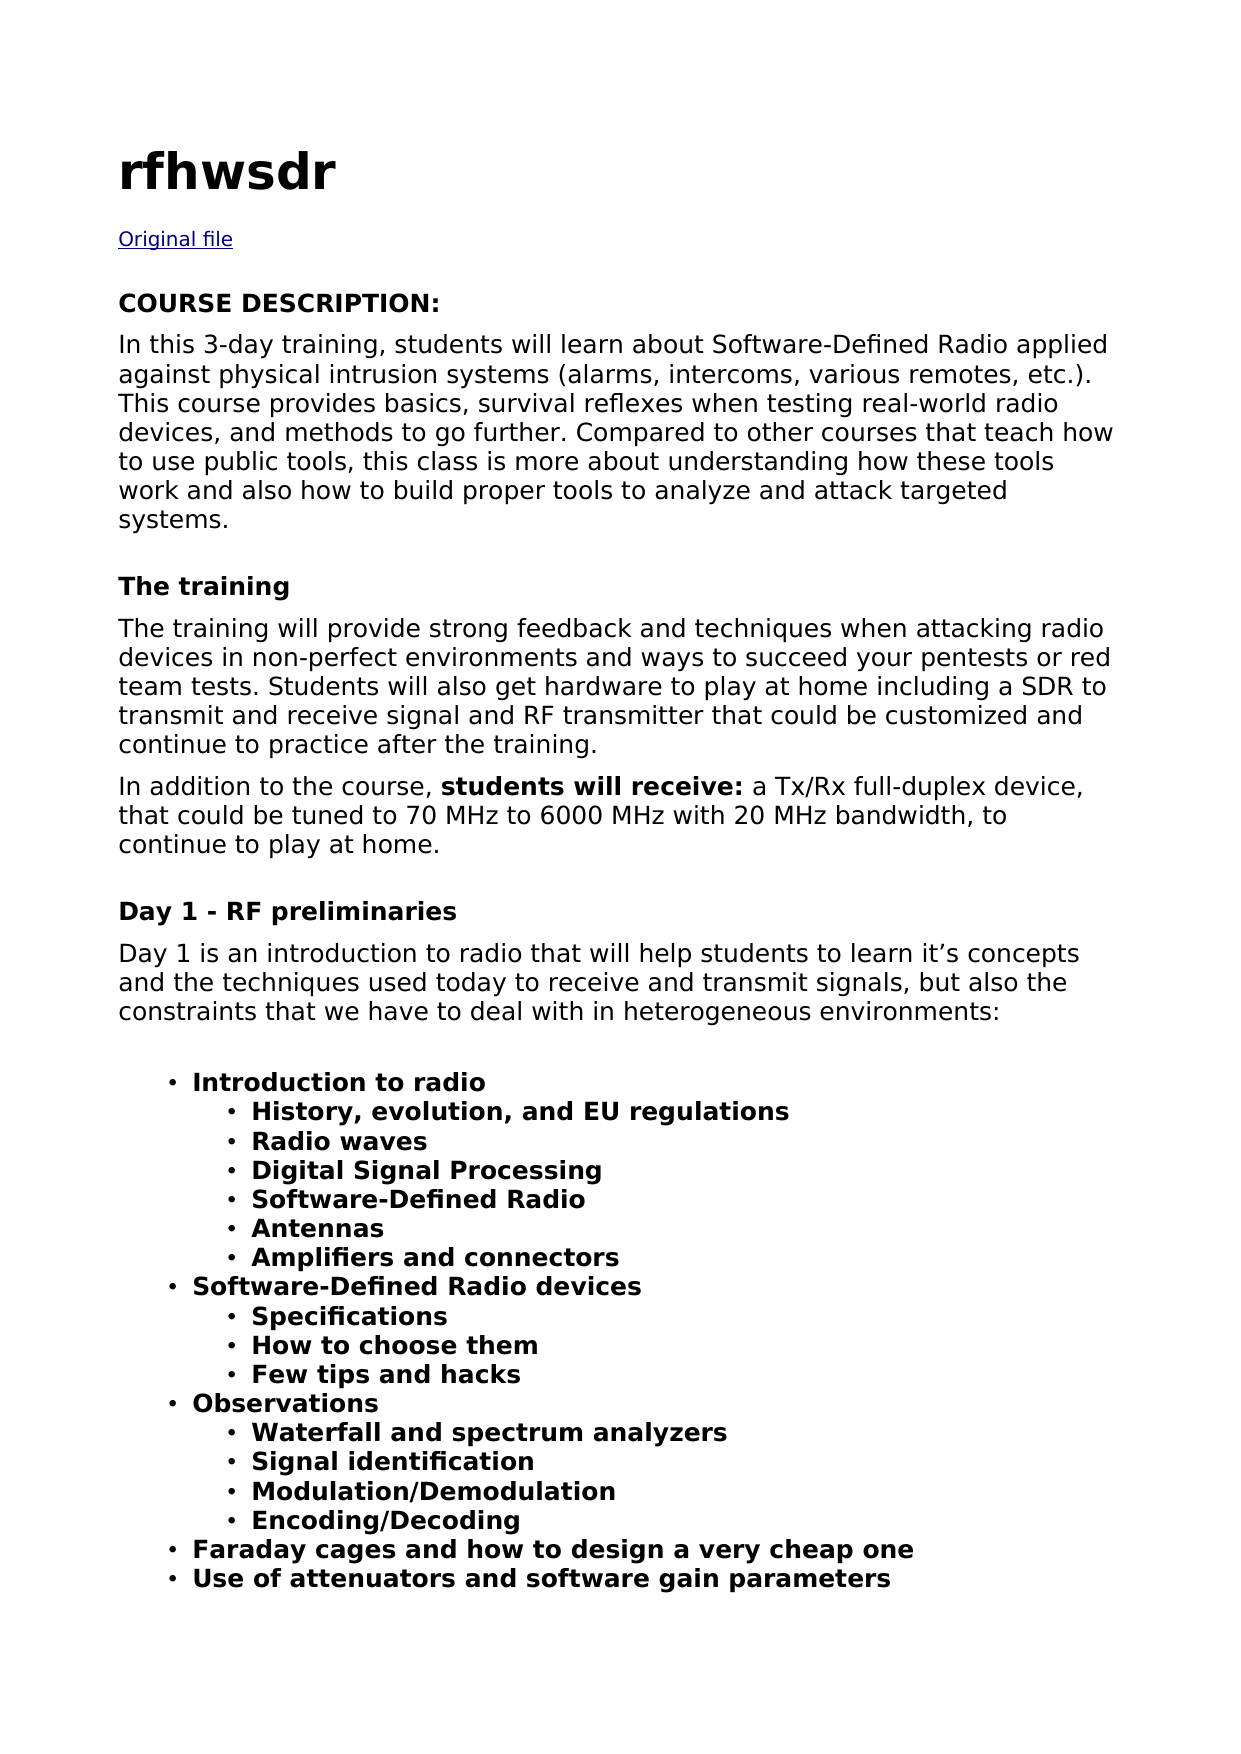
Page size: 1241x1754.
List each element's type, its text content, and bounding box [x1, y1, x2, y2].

list Encoding/Decoding [236, 1506, 1122, 1535]
list Use of attenuators and software gain parameters [177, 1564, 1122, 1593]
list Digital Signal Processing [236, 1156, 1122, 1185]
list Faraday cages and how to design a very cheap one [177, 1535, 1122, 1564]
list Amplifiers and connectors [236, 1243, 1122, 1273]
list Antennas [236, 1214, 1122, 1243]
subtitle rfhwsdr [118, 143, 1122, 201]
text Original file [118, 214, 1122, 251]
list Introduction to radio [177, 1068, 1122, 1098]
list Few tips and hacks [236, 1360, 1122, 1389]
text In this 3-day training, students will learn about Software-Defined Radio applied against physical intrusion systems (alarms, intercoms, various remotes, etc.). This course provides basics, survival reflexes when testing real-world radio devices, and methods to go further. Compared to other courses that teach how to use public tools, this class is more about understanding how these tools work and also how to build proper tools to analyze and attack targeted systems. [118, 331, 1122, 535]
subtitle Day 1 - RF preliminaries [118, 897, 1122, 926]
list Signal identification [236, 1448, 1122, 1477]
text Day 1 is an introduction to radio that will help students to learn it’s concepts and the techniques used today to receive and transmit signals, but also the constraints that we have to deal with in heterogeneous environments: [118, 939, 1122, 1026]
subtitle COURSE DESCRIPTION: [118, 289, 1122, 318]
list Specifications [236, 1302, 1122, 1331]
list Software-Defined Radio [236, 1185, 1122, 1214]
list Modulation/Demodulation [236, 1477, 1122, 1506]
list Software-Defined Radio devices [177, 1273, 1122, 1302]
list Radio waves [236, 1127, 1122, 1156]
list Observations [177, 1389, 1122, 1418]
list Waterfall and spectrum analyzers [236, 1418, 1122, 1448]
list History, evolution, and EU regulations [236, 1098, 1122, 1127]
list How to choose them [236, 1331, 1122, 1360]
text In addition to the course, students will receive: a Tx/Rx full-duplex device, that could be tuned to 70 MHz to 6000 MHz with 20 MHz bandwidth, to continue to play at home. [118, 772, 1122, 860]
subtitle The training [118, 572, 1122, 601]
text The training will provide strong feedback and techniques when attacking radio devices in non-perfect environments and ways to succeed your pentests or red team tests. Students will also get hardware to play at home including a SDR to transmit and receive signal and RF transmitter that could be customized and continue to practice after the training. [118, 614, 1122, 760]
